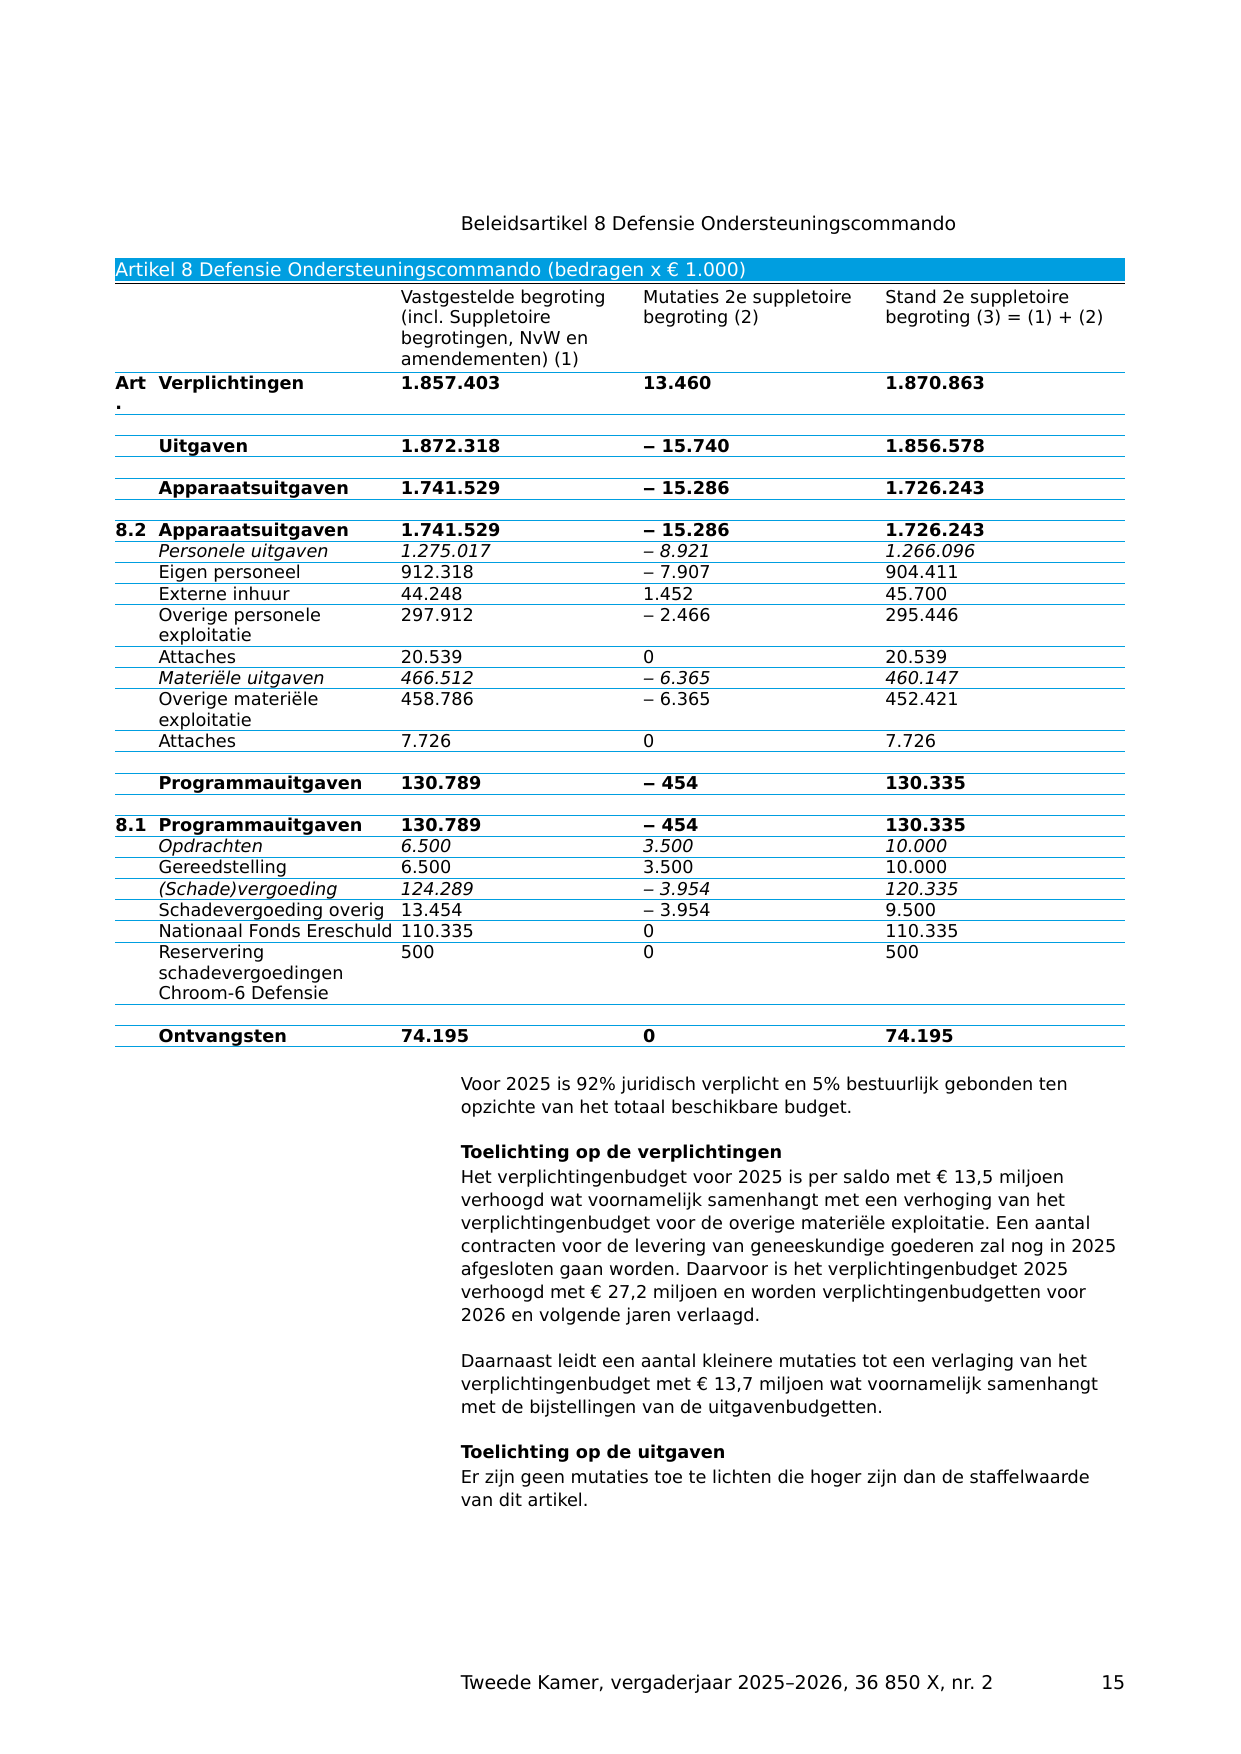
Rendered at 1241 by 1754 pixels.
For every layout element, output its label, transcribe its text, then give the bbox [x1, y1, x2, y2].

table_cell 0 [640, 647, 882, 667]
table_cell 904.411 [882, 563, 1125, 583]
table_cell [640, 752, 882, 772]
table_cell Attaches [155, 731, 398, 751]
table_cell Overige materiële exploitatie [155, 689, 398, 730]
table_cell ‒ 6.365 [640, 689, 882, 730]
table_cell Verplichtingen [155, 373, 398, 414]
table_cell ‒ 454 [640, 774, 882, 793]
table_cell 74.195 [882, 1026, 1125, 1046]
table_cell 1.741.529 [398, 521, 640, 541]
table_cell [115, 837, 155, 857]
table_cell 7.726 [882, 731, 1125, 751]
table_cell Attaches [155, 647, 398, 667]
table_cell Opdrachten [155, 837, 398, 857]
table_cell ‒ 454 [640, 816, 882, 836]
table_cell [115, 563, 155, 583]
table_cell 130.335 [882, 774, 1125, 793]
table_cell [115, 605, 155, 646]
table_cell [398, 500, 640, 520]
table_cell Materiële uitgaven [155, 668, 398, 688]
table_cell [398, 752, 640, 772]
table_cell 110.335 [882, 921, 1125, 942]
table_cell 1.726.243 [882, 521, 1125, 541]
table_cell [115, 1026, 155, 1046]
table_cell 110.335 [398, 921, 640, 942]
table_cell [115, 457, 155, 477]
text Er zijn geen mutaties toe te lichten die hoger zijn dan de staffelwaarde van dit artikel. [461, 1466, 1125, 1511]
table_cell [115, 647, 155, 667]
table_cell [115, 415, 155, 435]
table_cell 466.512 [398, 668, 640, 688]
table_cell [155, 752, 398, 772]
table_cell 13.454 [398, 900, 640, 920]
table_cell 44.248 [398, 584, 640, 604]
table_cell 3.500 [640, 858, 882, 878]
table_cell ‒ 7.907 [640, 563, 882, 583]
text Voor 2025 is 92% juridisch verplicht en 5% bestuurlijk gebonden ten opzichte van het totaal beschikbare budget. [461, 1072, 1125, 1118]
table_cell [882, 500, 1125, 520]
table_cell 45.700 [882, 584, 1125, 604]
table_cell 130.789 [398, 774, 640, 793]
table_cell [115, 879, 155, 899]
table_cell [115, 1005, 155, 1025]
table_cell 8.2 [115, 521, 155, 541]
table_cell 458.786 [398, 689, 640, 730]
table_cell 452.421 [882, 689, 1125, 730]
table_cell Schadevergoeding overig [155, 900, 398, 920]
table_cell Programmauitgaven [155, 816, 398, 836]
table_cell [115, 943, 155, 1004]
table_cell 10.000 [882, 837, 1125, 857]
table_cell [155, 284, 398, 372]
table_cell [115, 921, 155, 942]
table_cell Apparaatsuitgaven [155, 479, 398, 498]
table_cell 120.335 [882, 879, 1125, 899]
table_cell 1.857.403 [398, 373, 640, 414]
table_cell [640, 457, 882, 477]
table_cell [882, 795, 1125, 815]
table_cell 8.1 [115, 816, 155, 836]
table_cell [115, 752, 155, 772]
table_cell [115, 542, 155, 562]
table_cell ‒ 3.954 [640, 879, 882, 899]
table_cell [398, 415, 640, 435]
table_cell 124.289 [398, 879, 640, 899]
table_cell 0 [640, 731, 882, 751]
table_cell 0 [640, 1026, 882, 1046]
table_cell ‒ 8.921 [640, 542, 882, 562]
table_cell [640, 1005, 882, 1025]
table_cell Art. [115, 373, 155, 414]
table_cell Overige personele exploitatie [155, 605, 398, 646]
table_cell [155, 457, 398, 477]
table_cell 130.335 [882, 816, 1125, 836]
table_cell [882, 1005, 1125, 1025]
text Daarnaast leidt een aantal kleinere mutaties tot een verlaging van het verplichtingenbudget met € 13,7 miljoen wat voornamelijk samenhangt met de bijstellingen van de uitgavenbudgetten. [461, 1349, 1125, 1418]
table_cell 20.539 [882, 647, 1125, 667]
table_cell 1.870.863 [882, 373, 1125, 414]
table_cell [115, 479, 155, 498]
table_cell [115, 689, 155, 730]
table_cell ‒ 3.954 [640, 900, 882, 920]
table_cell [115, 774, 155, 793]
table_cell Mutaties 2e suppletoire begroting (2) [640, 284, 882, 372]
table_cell 3.500 [640, 837, 882, 857]
table_cell Personele uitgaven [155, 542, 398, 562]
table_cell 0 [640, 921, 882, 942]
table_cell [882, 752, 1125, 772]
table_cell 500 [398, 943, 640, 1004]
table_cell 7.726 [398, 731, 640, 751]
table_cell [882, 415, 1125, 435]
table_cell 1.452 [640, 584, 882, 604]
table_cell Stand 2e suppletoire begroting (3) = (1) + (2) [882, 284, 1125, 372]
table_cell [115, 900, 155, 920]
table_cell 500 [882, 943, 1125, 1004]
table_cell [115, 584, 155, 604]
table_cell Ontvangsten [155, 1026, 398, 1046]
table_cell Externe inhuur [155, 584, 398, 604]
table_cell Uitgaven [155, 436, 398, 456]
table_cell [155, 795, 398, 815]
table_cell [398, 795, 640, 815]
table_cell Reservering schadevergoedingen Chroom-6 Defensie [155, 943, 398, 1004]
table_cell 0 [640, 943, 882, 1004]
table_cell [155, 500, 398, 520]
table_cell [115, 795, 155, 815]
table_cell ‒ 15.286 [640, 521, 882, 541]
table_cell 6.500 [398, 837, 640, 857]
table_cell 1.275.017 [398, 542, 640, 562]
table_cell 6.500 [398, 858, 640, 878]
table_cell [155, 1005, 398, 1025]
table_cell (Schade)vergoeding [155, 879, 398, 899]
table_cell [115, 284, 155, 372]
table_cell 9.500 [882, 900, 1125, 920]
table_cell 1.726.243 [882, 479, 1125, 498]
table_cell [155, 415, 398, 435]
table_cell Apparaatsuitgaven [155, 521, 398, 541]
table_cell 297.912 [398, 605, 640, 646]
table_cell [115, 858, 155, 878]
table_cell [640, 795, 882, 815]
table_cell 1.872.318 [398, 436, 640, 456]
text Toelichting op de verplichtingen [461, 1141, 1125, 1163]
table_cell 74.195 [398, 1026, 640, 1046]
table_cell 460.147 [882, 668, 1125, 688]
table_cell [640, 415, 882, 435]
table_cell ‒ 15.286 [640, 479, 882, 498]
table_cell ‒ 2.466 [640, 605, 882, 646]
table_cell [115, 668, 155, 688]
table_cell 130.789 [398, 816, 640, 836]
text Het verplichtingenbudget voor 2025 is per saldo met € 13,5 miljoen verhoogd wat voornamelĳk samenhangt met een verhoging van het verplichtingenbudget voor de overige materiële exploitatie. Een aantal contracten voor de levering van geneeskundige goederen zal nog in 2025 afgesloten gaan worden. Daarvoor is het verplichtingenbudget 2025 verhoogd met € 27,2 miljoen en worden verplichtingenbudgetten voor 2026 en volgende jaren verlaagd. [461, 1166, 1125, 1326]
table_cell [115, 436, 155, 456]
table_cell Nationaal Fonds Ereschuld [155, 921, 398, 942]
table_cell ‒ 6.365 [640, 668, 882, 688]
table_cell ‒ 15.740 [640, 436, 882, 456]
table_cell 1.856.578 [882, 436, 1125, 456]
table_cell Gereedstelling [155, 858, 398, 878]
table_cell [640, 500, 882, 520]
table_cell [398, 457, 640, 477]
table_cell 295.446 [882, 605, 1125, 646]
table_cell Programmauitgaven [155, 774, 398, 793]
table_cell [115, 731, 155, 751]
table_cell [882, 457, 1125, 477]
table_cell 1.741.529 [398, 479, 640, 498]
table_cell 20.539 [398, 647, 640, 667]
title Beleidsartikel 8 Defensie Ondersteuningscommando [461, 213, 1125, 235]
table_cell Vastgestelde begroting (incl. Suppletoire begrotingen, NvW en amendementen) (1) [398, 284, 640, 372]
table_cell 13.460 [640, 373, 882, 414]
table_cell 1.266.096 [882, 542, 1125, 562]
table_cell Eigen personeel [155, 563, 398, 583]
table_cell [115, 500, 155, 520]
table_cell 912.318 [398, 563, 640, 583]
table_cell [398, 1005, 640, 1025]
table_cell 10.000 [882, 858, 1125, 878]
text Toelichting op de uitgaven [461, 1441, 1125, 1463]
